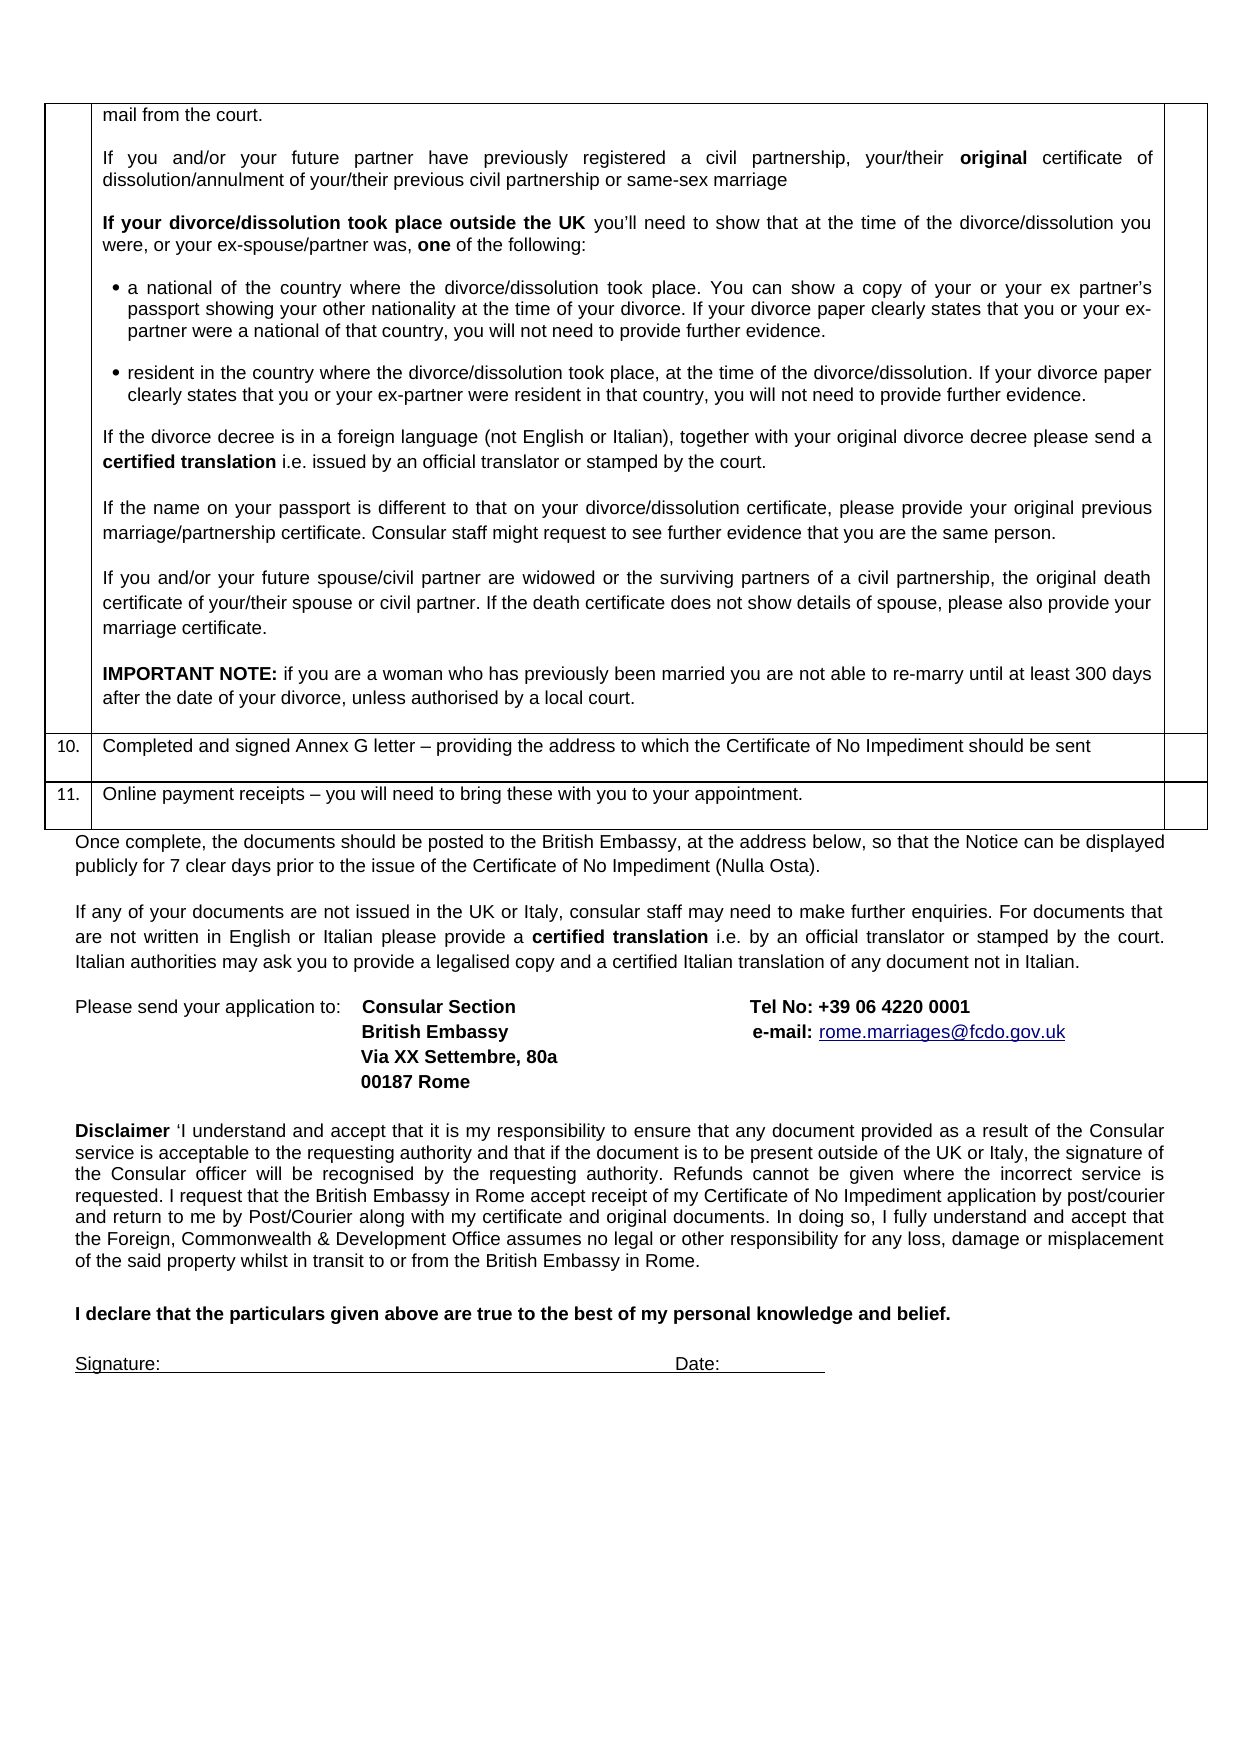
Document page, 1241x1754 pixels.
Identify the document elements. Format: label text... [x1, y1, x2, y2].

table_cell Online payment receipts – you will need to bring these with you to your appointment. [92, 783, 1164, 829]
table_cell [46, 104, 91, 733]
text Please send your application to: Consular Section Tel No: +39 06 4220 0001 [75, 996, 1165, 1018]
table_cell [1208, 781, 1212, 829]
table_cell [1165, 104, 1207, 733]
text 00187 Rome [75, 1070, 1165, 1092]
text British Embassy e-mail: rome.marriages@fcdo.gov.uk [75, 1021, 1165, 1042]
table_cell [1208, 733, 1212, 781]
text Once complete, the documents should be posted to the British Embassy, at the address below, so that the Notice can be displayed publicly for 7 clear days prior to the issue of the Certificate of No Impediment (Nulla Osta). [75, 830, 1165, 877]
table_cell Completed and signed Annex G letter – providing the address to which the Certificate of No Impediment should be sent [92, 734, 1164, 781]
table_cell [1165, 734, 1207, 781]
text Via XX Settembre, 80a [75, 1046, 1165, 1067]
table_cell [1208, 103, 1212, 733]
text Signature: Date: [75, 1353, 1165, 1374]
table_cell 11. [46, 783, 91, 829]
text Disclaimer ‘I understand and accept that it is my responsibility to ensure that any document provided as a result of the Consular service is acceptable to the requesting authority and that if the document is to be present outside of the UK or Italy, the signature of the Consular officer will be recognised by the requesting authority. Refunds cannot be given where the incorrect service is requested. I request that the British Embassy in Rome accept receipt of my Certificate of No Impediment application by post/courier and return to me by Post/Courier along with my certificate and original documents. In doing so, I fully understand and accept that the Foreign, Commonwealth & Development Office assumes no legal or other responsibility for any loss, damage or misplacement of the said property whilst in transit to or from the British Embassy in Rome. [75, 1120, 1165, 1271]
table_cell mail from the court. If you and/or your future partner have previously registered a civil partnership, your/their original certificate of dissolution/annulment of your/their previous civil partnership or same-sex marriage If your divorce/dissolution took place outside the UK you’ll need to show that at the time of the divorce/dissolution you were, or your ex-spouse/partner was, one of the following: a national of the country where the divorce/dissolution took place. You can show a copy of your or your ex partner’s passport showing your other nationality at the time of your divorce. If your divorce paper clearly states that you or your ex-partner were a national of that country, you will not need to provide further evidence. resident in the country where the divorce/dissolution took place, at the time of the divorce/dissolution. If your divorce paper clearly states that you or your ex-partner were resident in that country, you will not need to provide further evidence. If the divorce decree is in a foreign language (not English or Italian), together with your original divorce decree please send a certified translation i.e. issued by an official translator or stamped by the court. If the name on your passport is different to that on your divorce/dissolution certificate, please provide your original previous marriage/partnership certificate. Consular staff might request to see further evidence that you are the same person. If you and/or your future spouse/civil partner are widowed or the surviving partners of a civil partnership, the original death certificate of your/their spouse or civil partner. If the death certificate does not show details of spouse, please also provide your marriage certificate. IMPORTANT NOTE: if you are a woman who has previously been married you are not able to re-marry until at least 300 days after the date of your divorce, unless authorised by a local court. [92, 104, 1164, 733]
text I declare that the particulars given above are true to the best of my personal knowledge and belief. [75, 1303, 1165, 1325]
table_cell [1165, 783, 1207, 829]
table_cell 10. [46, 734, 91, 781]
text If any of your documents are not issued in the UK or Italy, consular staff may need to make further enquiries. For documents that are not written in English or Italian please provide a certified translation i.e. by an official translator or stamped by the court. Italian authorities may ask you to provide a legalised copy and a certified Italian translation of any document not in Italian. [75, 901, 1165, 972]
